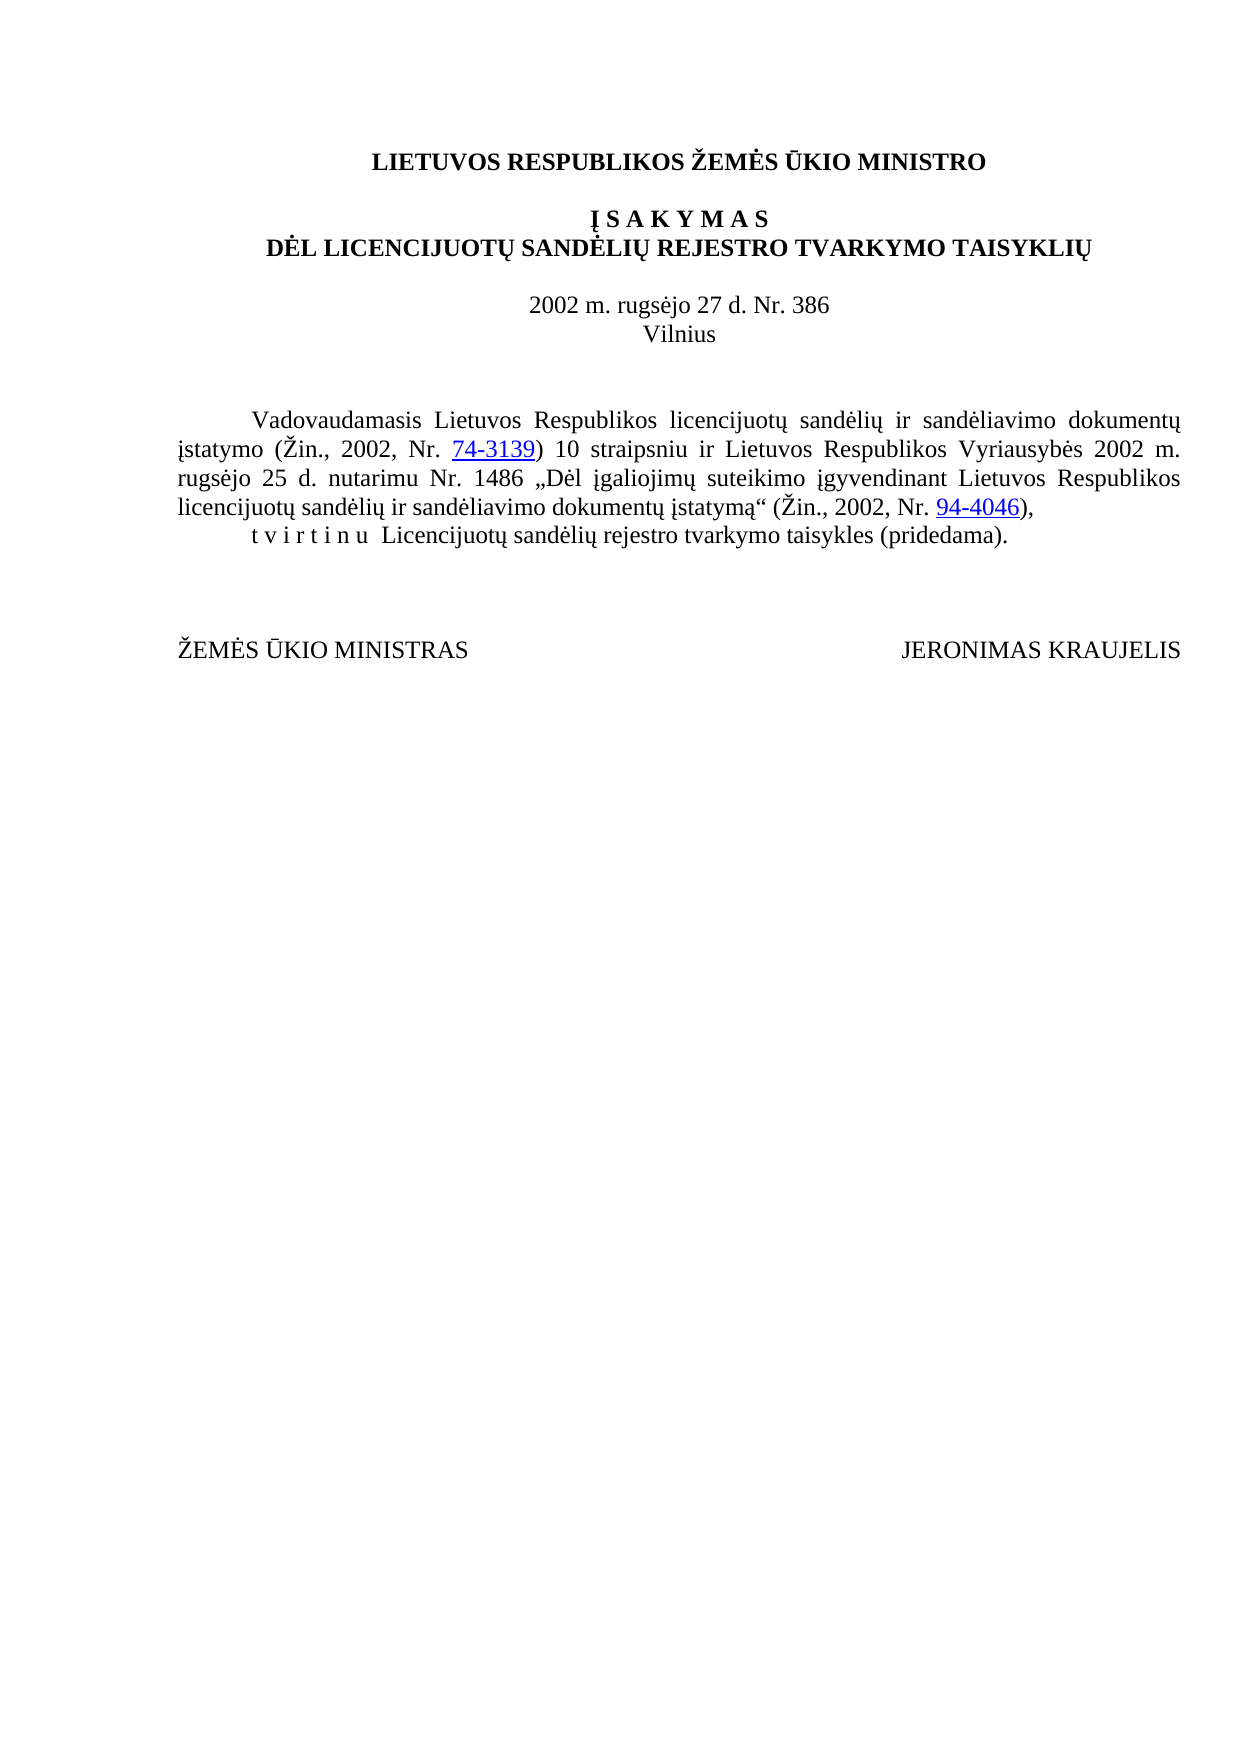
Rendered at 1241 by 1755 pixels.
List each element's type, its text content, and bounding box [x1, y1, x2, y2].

text Vilnius [177, 319, 1181, 348]
text DĖL LICENCIJUOTŲ SANDĖLIŲ REJESTRO TVARKYMO TAISYKLIŲ [177, 233, 1181, 262]
text LIETUVOS RESPUBLIKOS ŽEMĖS ŪKIO MINISTRO [177, 147, 1181, 176]
text 2002 m. rugsėjo 27 d. Nr. 386 [177, 291, 1181, 319]
text ŽEMĖS ŪKIO MINISTRAS JERONIMAS KRAUJELIS [177, 636, 1181, 664]
text tvirtinu Licencijuotų sandėlių rejestro tvarkymo taisykles (pridedama). [177, 521, 1181, 549]
text Vadovaudamasis Lietuvos Respublikos licencijuotų sandėlių ir sandėliavimo dokumentų įstatymo (Žin., 2002, Nr. 74-3139) 10 straipsniu ir Lietuvos Respublikos Vyriausybės 2002 m. rugsėjo 25 d. nutarimu Nr. 1486 „Dėl įgaliojimų suteikimo įgyvendinant Lietuvos Respublikos licencijuotų sandėlių ir sandėliavimo dokumentų įstatymą“ (Žin., 2002, Nr. 94-4046), [177, 406, 1181, 521]
text Į S A K Y M A S [177, 204, 1181, 233]
